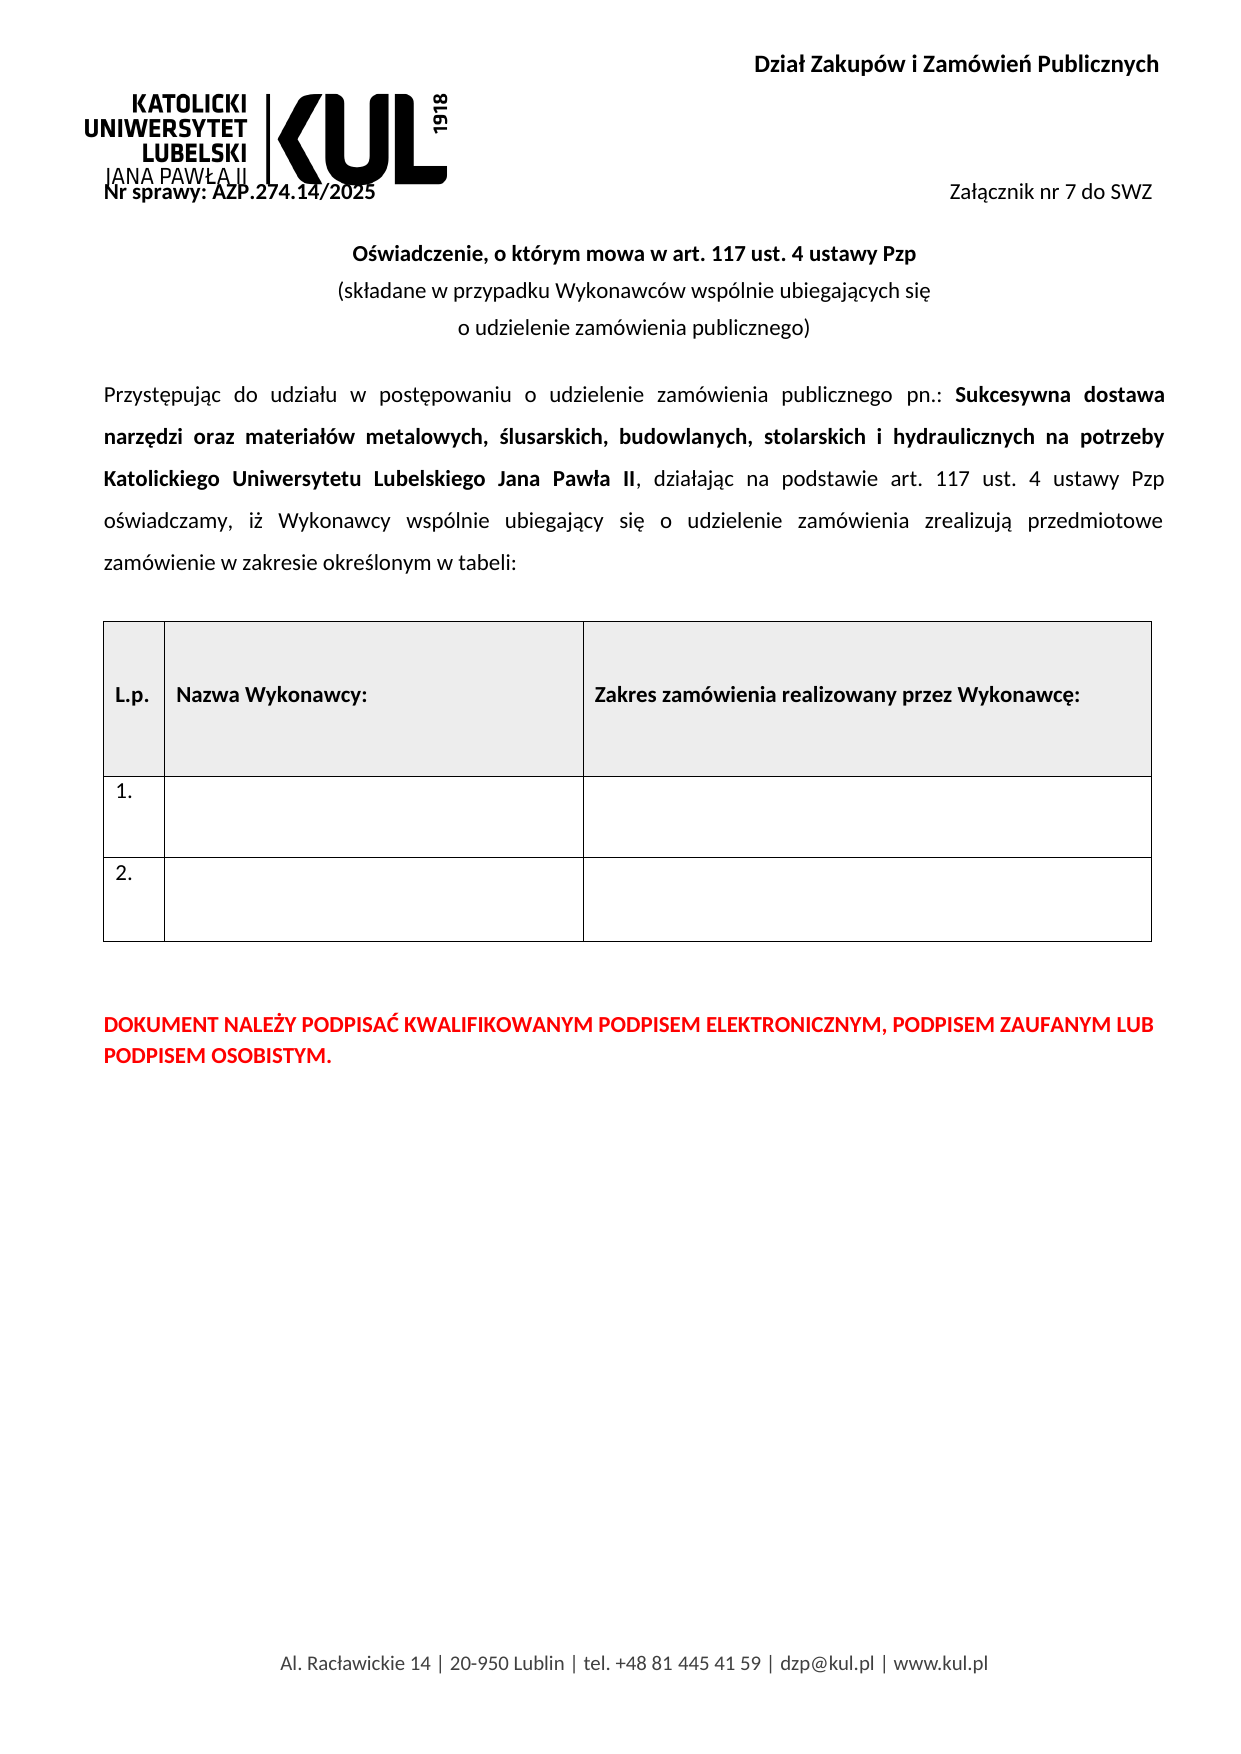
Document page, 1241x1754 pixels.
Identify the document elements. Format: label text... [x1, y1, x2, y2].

table_header Zakres zamówienia realizowany przez Wykonawcę: [584, 622, 1151, 776]
text Przystępując do udziału w postępowaniu o udzielenie zamówienia publicznego pn.: Sukcesywna dostawa narzędzi oraz materiałów metalowych, ślusarskich, budowlanych, stolarskich i hydraulicznych na potrzeby Katolickiego Uniwersytetu Lubelskiego Jana Pawła II, działając na podstawie art. 117 ust. 4 ustawy Pzp oświadczamy, iż Wykonawcy wspólnie ubiegający się o udzielenie zamówienia zrealizują przedmiotowe zamówienie w zakresie określonym w tabeli: [103, 380, 1165, 576]
table_cell [584, 858, 1151, 941]
table_header Nazwa Wykonawcy: [165, 622, 583, 776]
text (składane w przypadku Wykonawców wspólnie ubiegających się [103, 276, 1165, 304]
text Oświadczenie, o którym mowa w art. 117 ust. 4 ustawy Pzp [103, 239, 1165, 267]
table_cell [165, 858, 583, 941]
text Nr sprawy: AZP.274.14/2025 Załącznik nr 7 do SWZ [103, 197, 1165, 205]
table_cell 1. [104, 777, 164, 857]
table_header L.p. [104, 622, 164, 776]
table_cell [165, 777, 583, 857]
text o udzielenie zamówienia publicznego) [103, 313, 1165, 341]
table_cell 2. [104, 858, 164, 941]
table_cell [584, 777, 1151, 857]
text DOKUMENT NALEŻY PODPISAĆ KWALIFIKOWANYM PODPISEM ELEKTRONICZNYM, PODPISEM ZAUFANYM LUB PODPISEM OSOBISTYM. [103, 1010, 1165, 1069]
